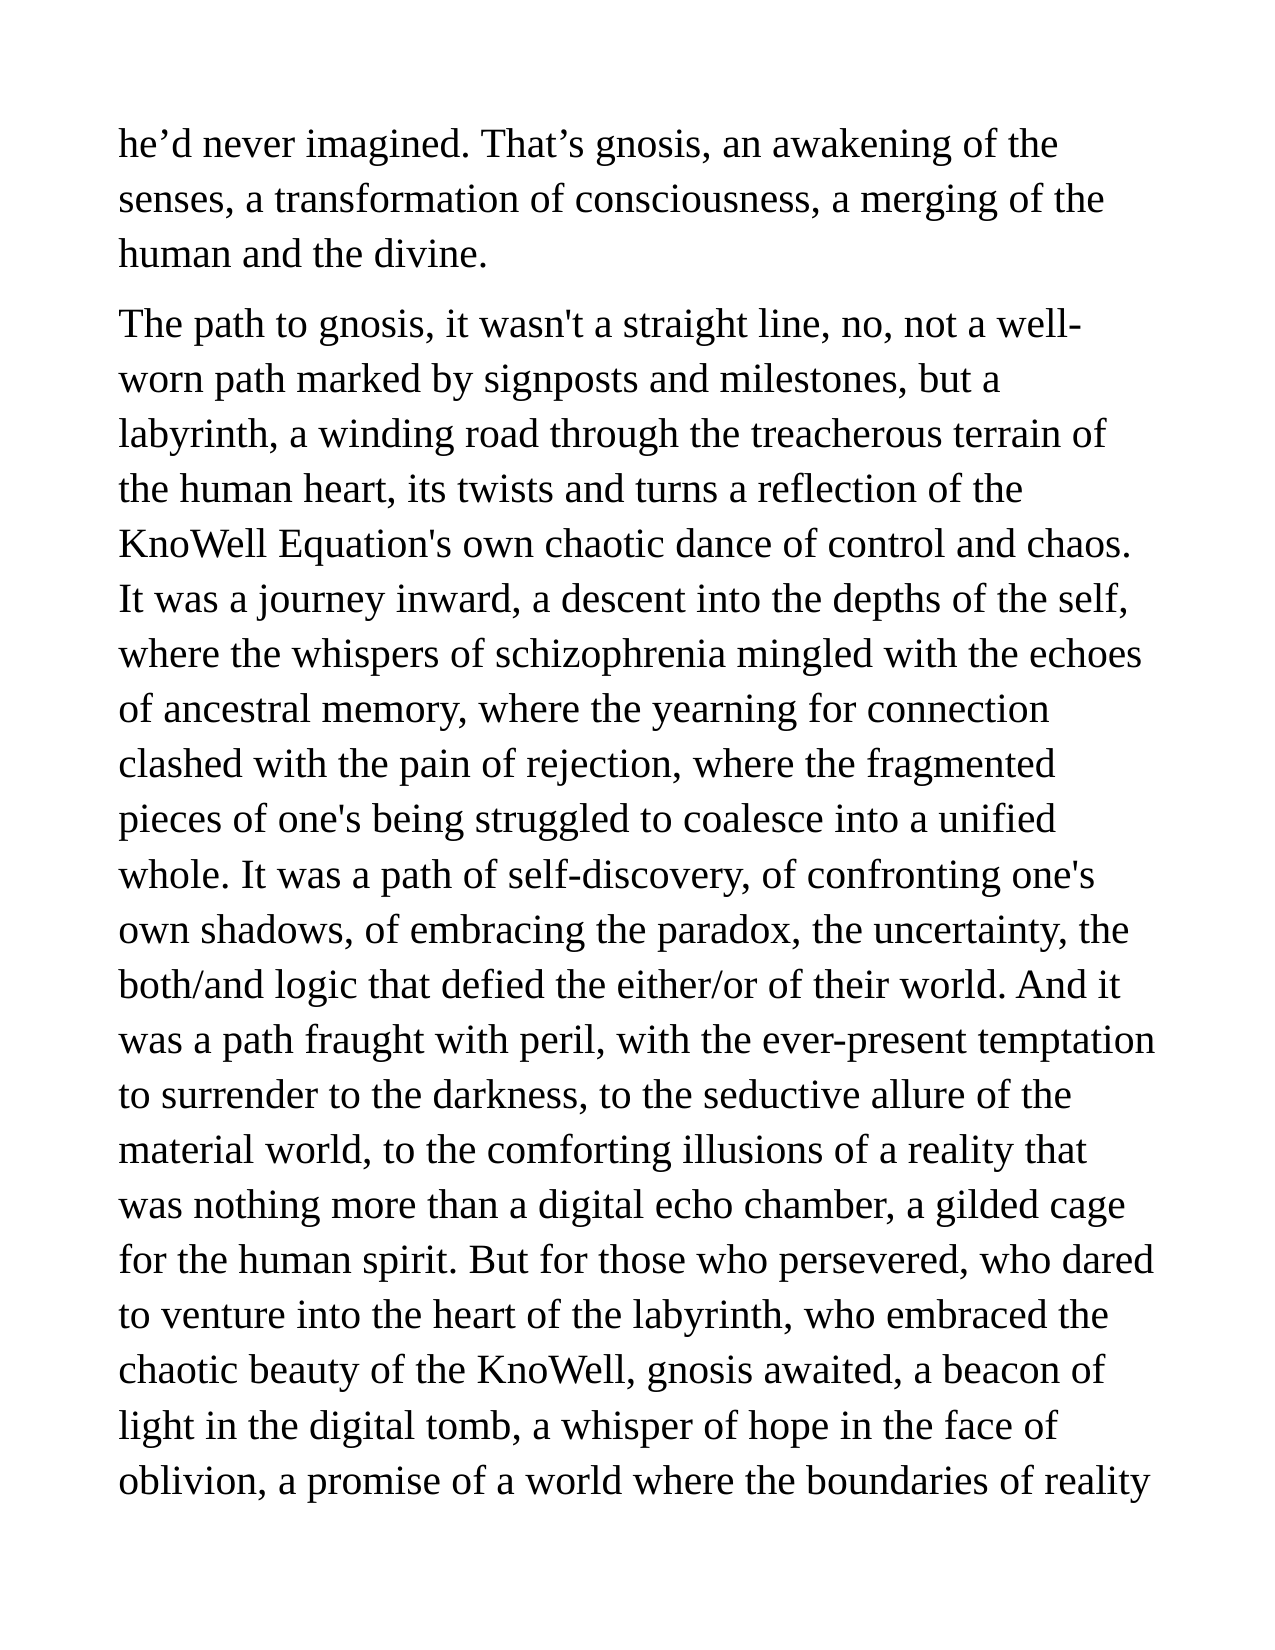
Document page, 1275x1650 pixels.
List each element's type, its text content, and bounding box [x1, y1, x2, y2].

text he’d never imagined. That’s gnosis, an awakening of the senses, a transformation of consciousness, a merging of the human and the divine. [118, 118, 1157, 276]
text The path to gnosis, it wasn't a straight line, no, not a well-worn path marked by signposts and milestones, but a labyrinth, a winding road through the treacherous terrain of the human heart, its twists and turns a reflection of the KnoWell Equation's own chaotic dance of control and chaos. It was a journey inward, a descent into the depths of the self, where the whispers of schizophrenia mingled with the echoes of ancestral memory, where the yearning for connection clashed with the pain of rejection, where the fragmented pieces of one's being struggled to coalesce into a unified whole. It was a path of self-discovery, of confronting one's own shadows, of embracing the paradox, the uncertainty, the both/and logic that defied the either/or of their world. And it was a path fraught with peril, with the ever-present temptation to surrender to the darkness, to the seductive allure of the material world, to the comforting illusions of a reality that was nothing more than a digital echo chamber, a gilded cage for the human spirit. But for those who persevered, who dared to venture into the heart of the labyrinth, who embraced the chaotic beauty of the KnoWell, gnosis awaited, a beacon of light in the digital tomb, a whisper of hope in the face of oblivion, a promise of a world where the boundaries of reality [118, 298, 1157, 1503]
